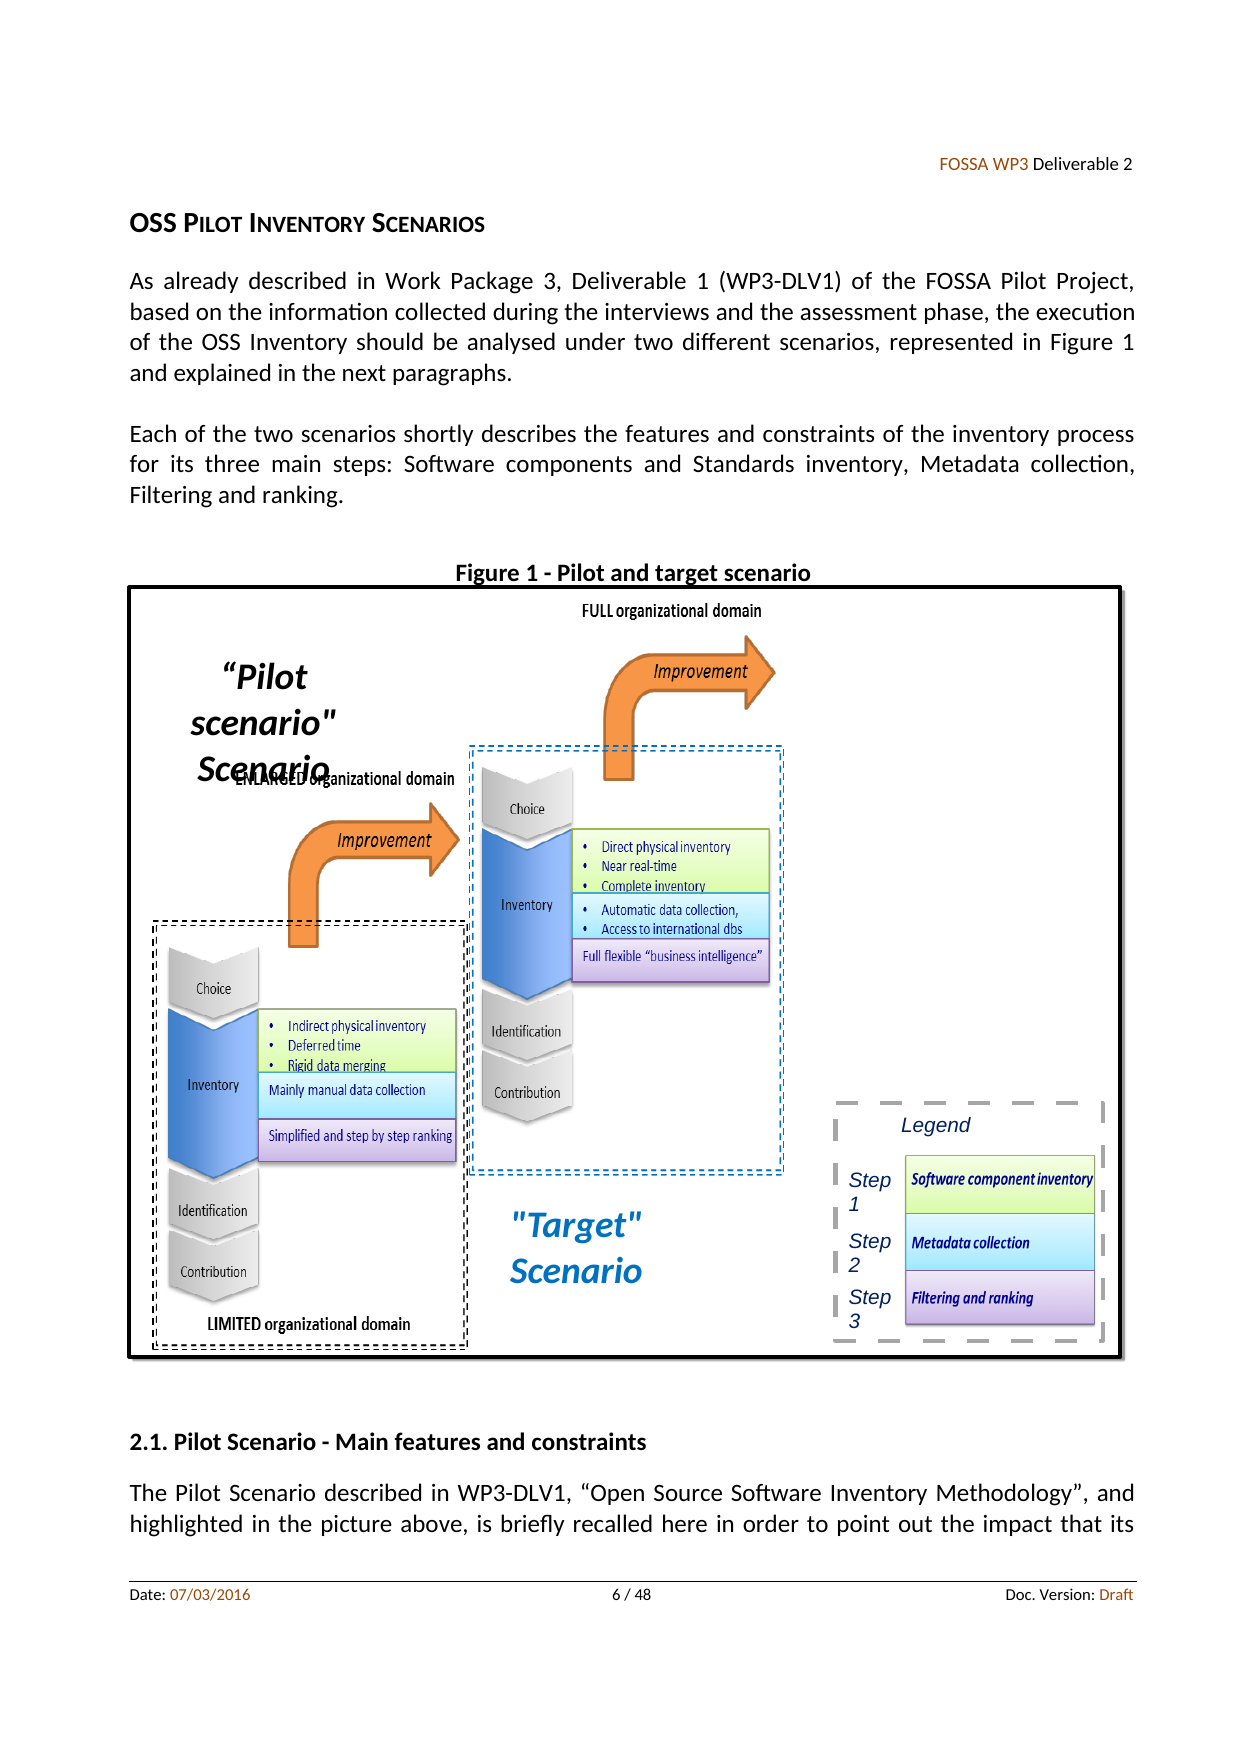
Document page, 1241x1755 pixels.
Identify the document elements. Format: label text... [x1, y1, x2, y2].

subtitle OSS Pilot Inventory Scenarios [129, 204, 1137, 240]
text Figure 1 - Pilot and target scenario [129, 557, 1137, 587]
text As already described in Work Package 3, Deliverable 1 (WP3-DLV1) of the FOSSA Pilot Project, based on the information collected during the interviews and the assessment phase, the execution of the OSS Inventory should be analysed under two different scenarios, represented in Figure 1 and explained in the next paragraphs. [129, 265, 1137, 387]
subtitle Pilot Scenario - Main features and constraints [129, 1426, 1137, 1457]
text The Pilot Scenario described in WP3-DLV1, “Open Source Software Inventory Methodology”, and highlighted in the picture above, is briefly recalled here in order to point out the impact that its [129, 1478, 1137, 1539]
text Each of the two scenarios shortly describes the features and constraints of the inventory process for its three main steps: Software components and Standards inventory, Metadata collection, Filtering and ranking. [129, 418, 1137, 509]
